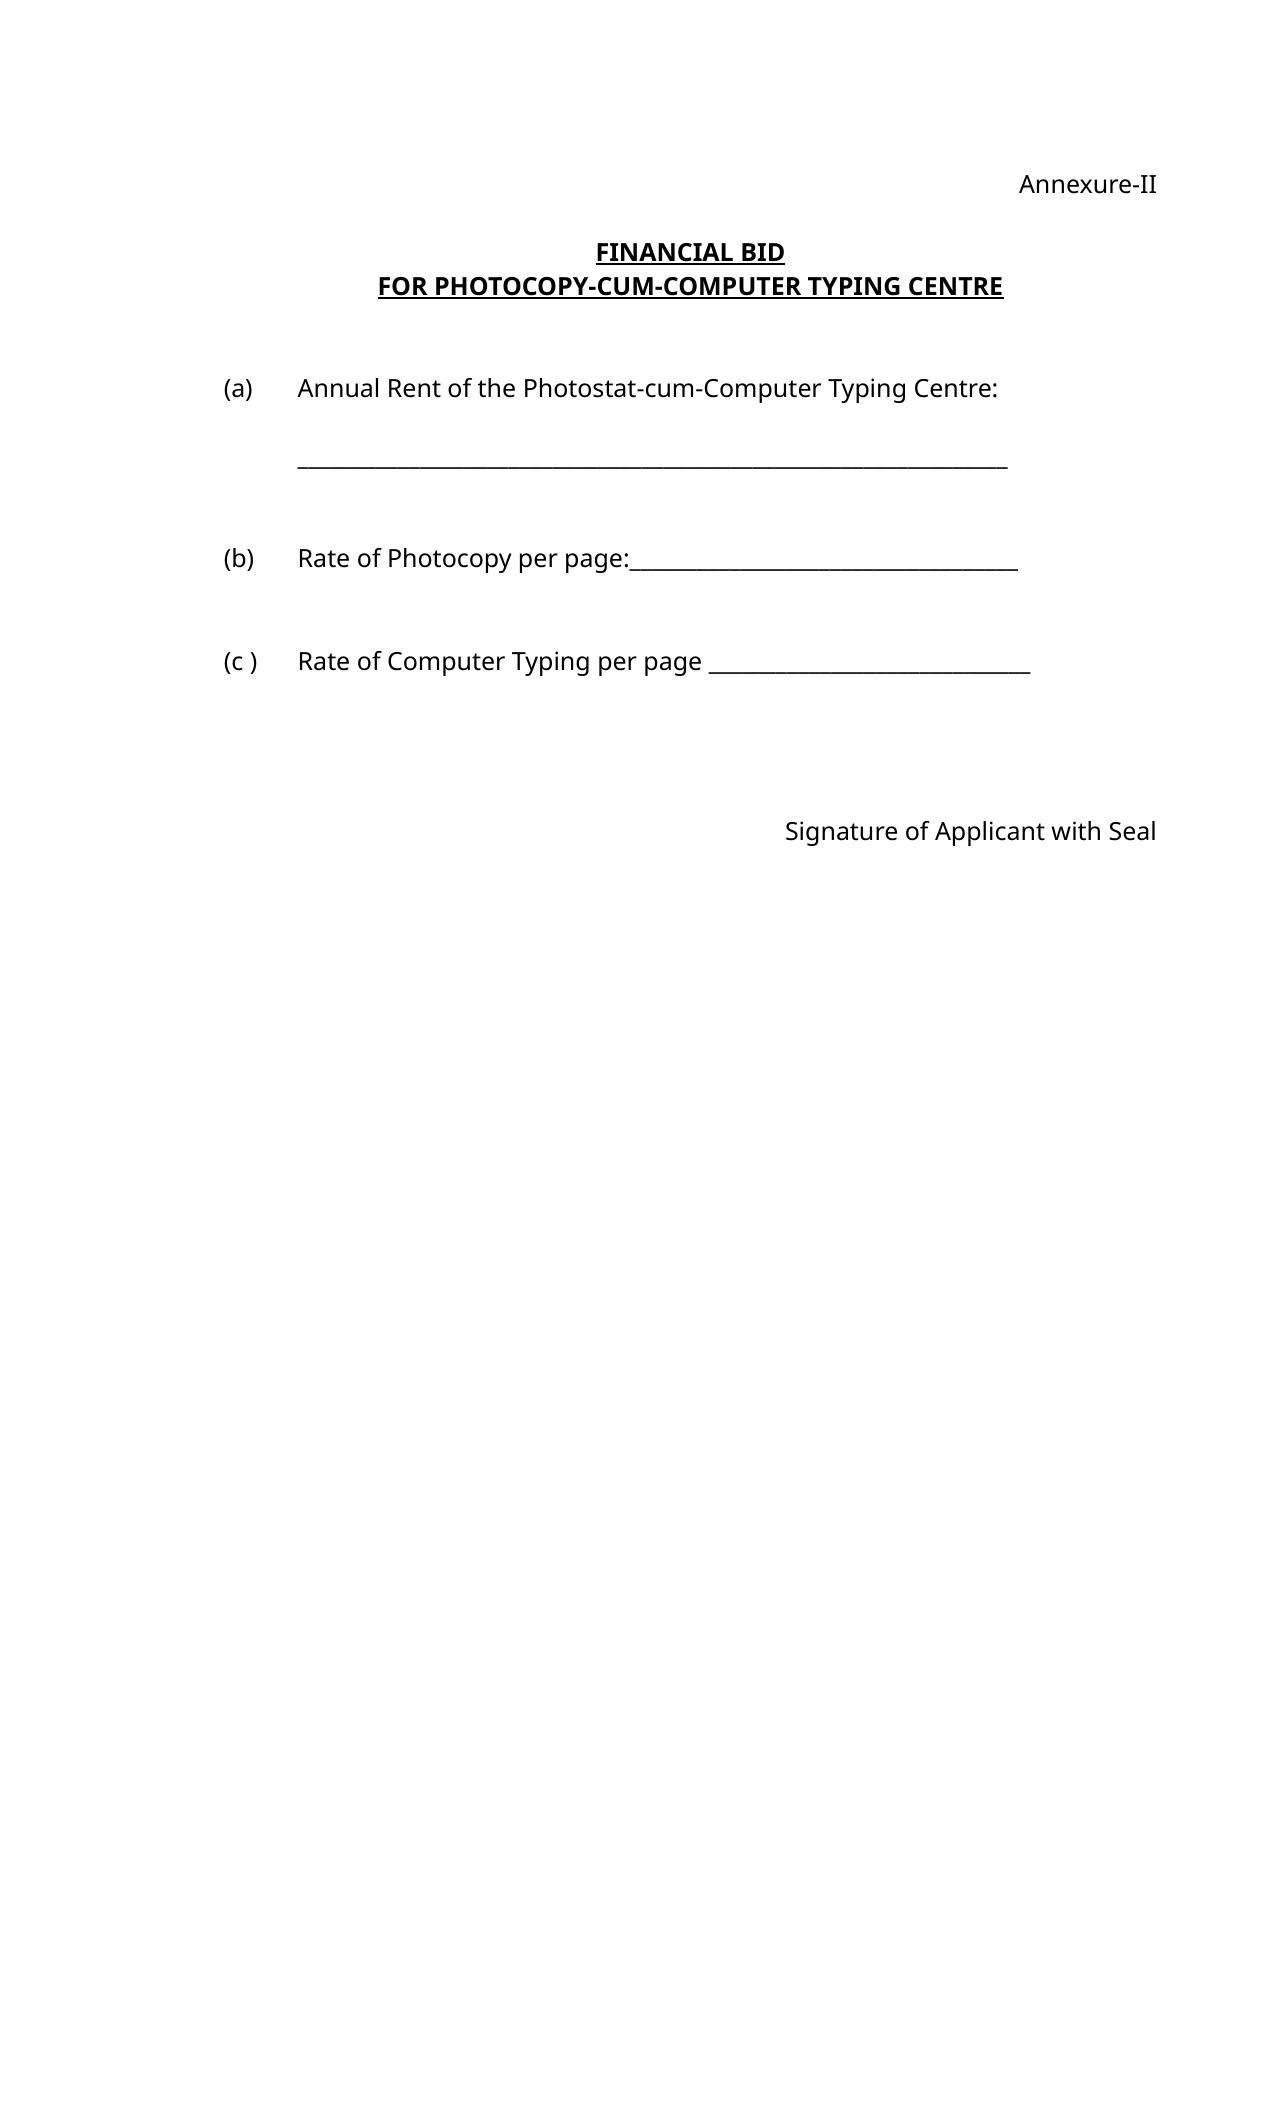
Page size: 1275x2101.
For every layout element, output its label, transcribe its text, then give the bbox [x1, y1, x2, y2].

text (c ) Rate of Computer Typing per page _____________________________ [223, 643, 1157, 677]
text ________________________________________________________________ [223, 439, 1157, 473]
text FINANCIAL BID [223, 234, 1157, 269]
text (b) Rate of Photocopy per page:___________________________________ [223, 541, 1157, 575]
text Signature of Applicant with Seal [223, 814, 1157, 848]
text (a) Annual Rent of the Photostat-cum-Computer Typing Centre: [223, 371, 1157, 405]
text Annexure-II [223, 166, 1157, 201]
text FOR PHOTOCOPY-CUM-COMPUTER TYPING CENTRE [223, 269, 1157, 303]
